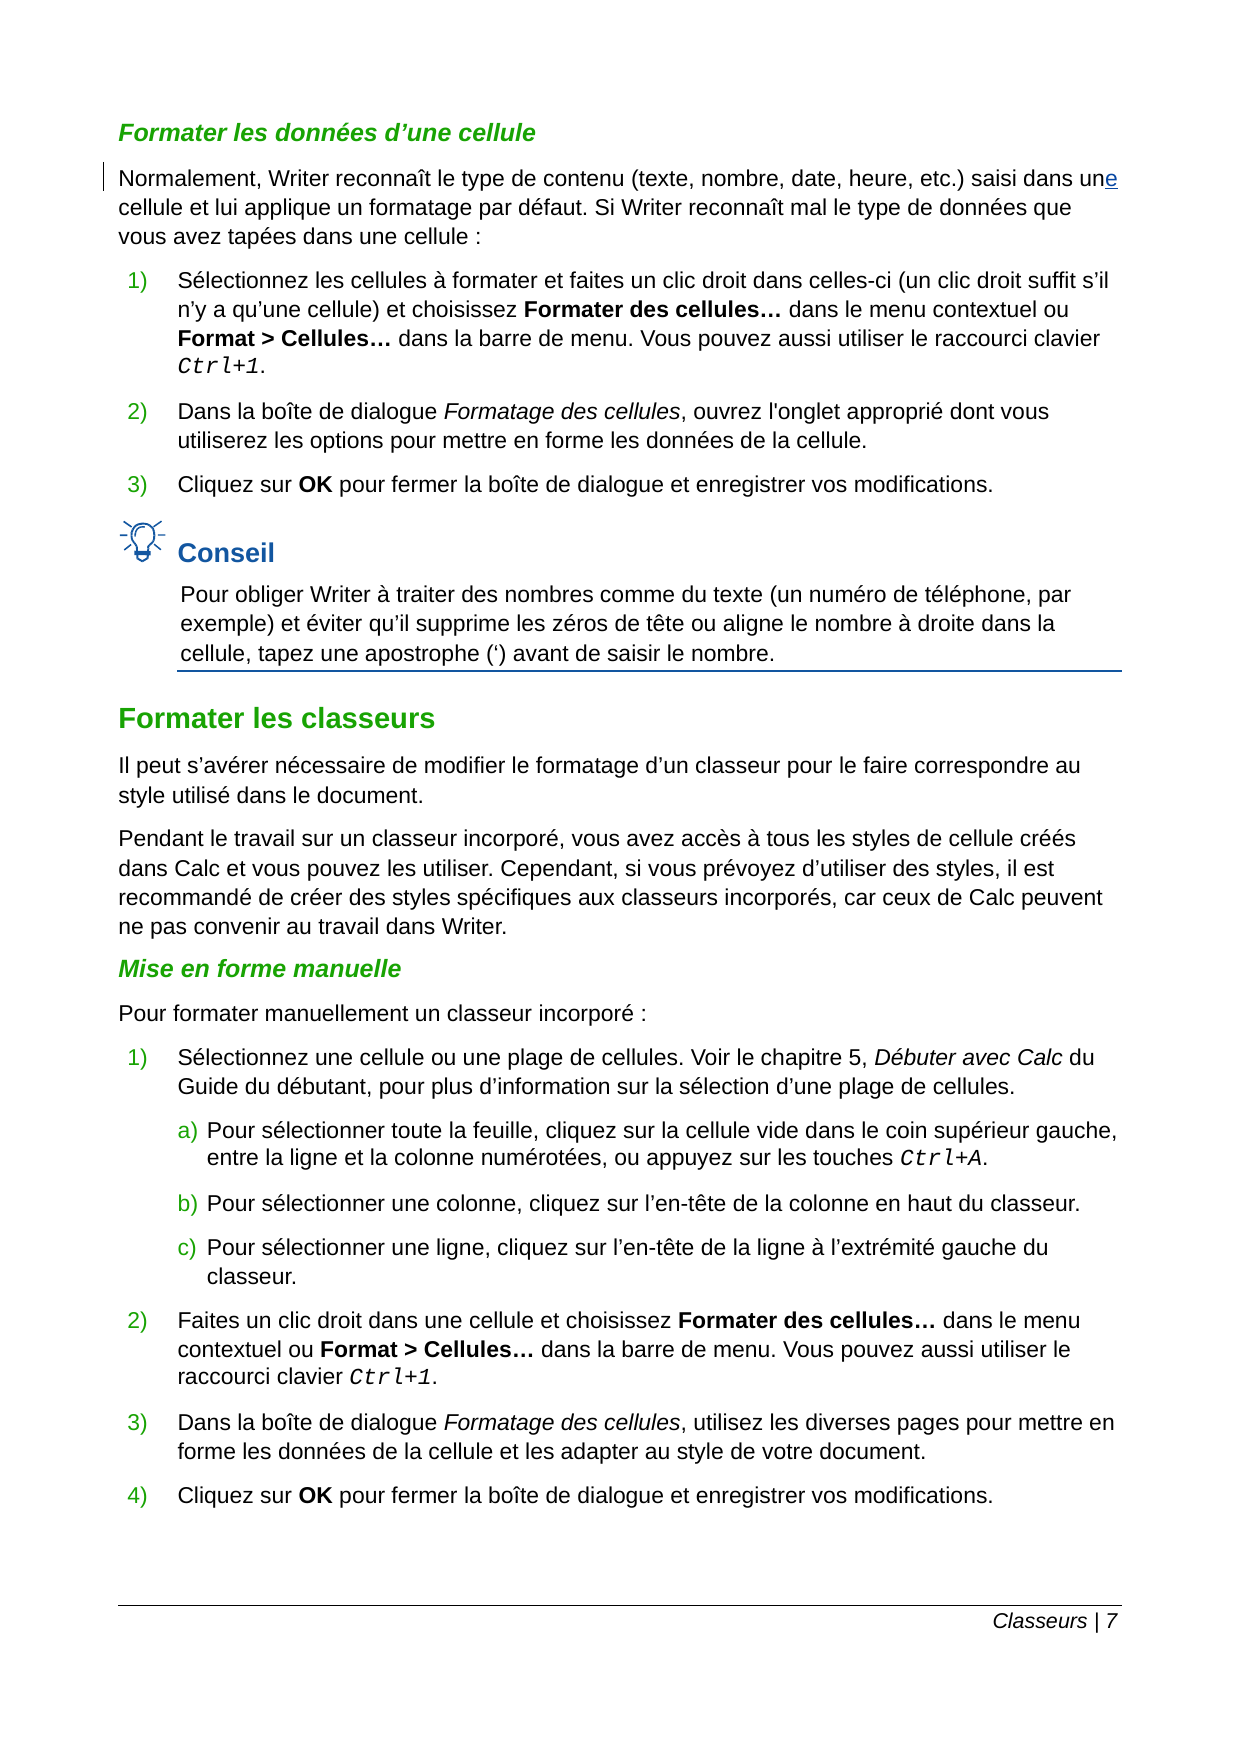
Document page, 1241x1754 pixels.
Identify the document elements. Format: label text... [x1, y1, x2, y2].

list Sélectionnez les cellules à formater et faites un clic droit dans celles-ci (un clic droit suffit s’il n’y a qu’une cellule) et choisissez Formater des cellules… dans le menu contextuel ou Format > Cellules… dans la barre de menu. Vous pouvez aussi utiliser le raccourci clavier Ctrl+1. [148, 264, 1122, 381]
list Dans la boîte de dialogue Formatage des cellules, ouvrez l'onglet approprié dont vous utiliserez les options pour mettre en forme les données de la cellule. [148, 395, 1122, 453]
subtitle Conseil [118, 519, 1122, 568]
list Pour sélectionner une ligne, cliquez sur l’en-tête de la ligne à l’extrémité gauche du classeur. [171, 1231, 1122, 1289]
list Cliquez sur OK pour fermer la boîte de dialogue et enregistrer vos modifications. [148, 468, 1122, 497]
list Pour sélectionner une colonne, cliquez sur l’en-tête de la colonne en haut du classeur. [171, 1187, 1122, 1216]
list Sélectionnez une cellule ou une plage de cellules. Voir le chapitre 5, Débuter avec Calc du Guide du débutant, pour plus d’information sur la sélection d’une plage de cellules. [148, 1041, 1122, 1099]
text Pour formater manuellement un classeur incorporé : [118, 997, 1122, 1027]
list Cliquez sur OK pour fermer la boîte de dialogue et enregistrer vos modifications. [148, 1479, 1122, 1508]
list Pour sélectionner toute la feuille, cliquez sur la cellule vide dans le coin supérieur gauche, entre la ligne et la colonne numérotées, ou appuyez sur les touches Ctrl+A. [171, 1114, 1122, 1172]
text Pendant le travail sur un classeur incorporé, vous avez accès à tous les styles de cellule créés dans Calc et vous pouvez les utiliser. Cependant, si vous prévoyez d’utiliser des styles, il est recommandé de créer des styles spécifiques aux classeurs incorporés, car ceux de Calc peuvent ne pas convenir au travail dans Writer. [118, 822, 1122, 939]
subtitle Formater les classeurs [118, 701, 1122, 735]
text Normalement, Writer reconnaît le type de contenu (texte, nombre, date, heure, etc.) saisi dans une cellule et lui applique un formatage par défaut. Si Writer reconnaît mal le type de données que vous avez tapées dans une cellule : [118, 162, 1122, 249]
subtitle Formater les données d’une cellule [118, 118, 1122, 147]
text Pour obliger Writer à traiter des nombres comme du texte (un numéro de téléphone, par exemple) et éviter qu’il supprime les zéros de tête ou aligne le nombre à droite dans la cellule, tapez une apostrophe (‘) avant de saisir le nombre. [177, 576, 1122, 670]
text Il peut s’avérer nécessaire de modifier le formatage d’un classeur pour le faire correspondre au style utilisé dans le document. [118, 749, 1122, 808]
list Dans la boîte de dialogue Formatage des cellules, utilisez les diverses pages pour mettre en forme les données de la cellule et les adapter au style de votre document. [148, 1406, 1122, 1464]
subtitle Mise en forme manuelle [118, 954, 1122, 983]
list Faites un clic droit dans une cellule et choisissez Formater des cellules… dans le menu contextuel ou Format > Cellules… dans la barre de menu. Vous pouvez aussi utiliser le raccourci clavier Ctrl+1. [148, 1304, 1122, 1391]
